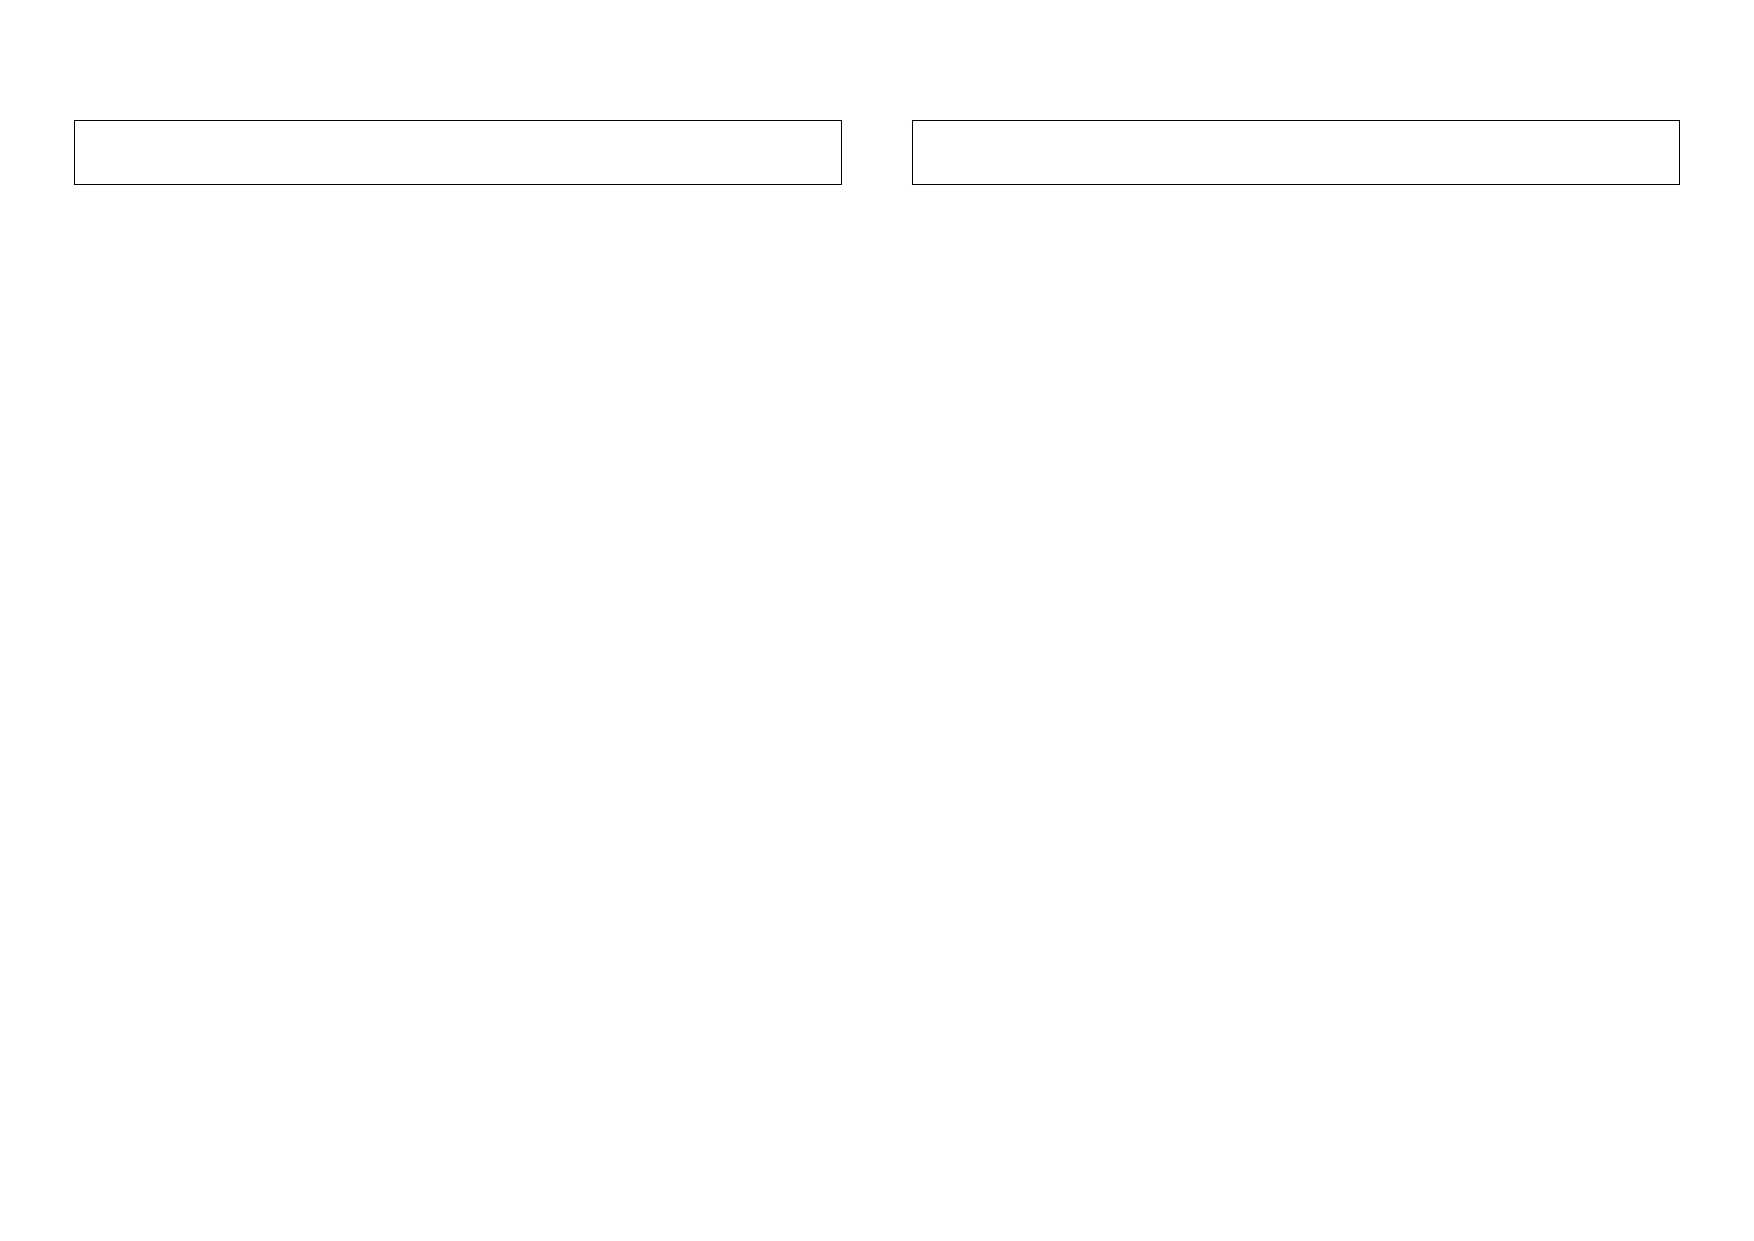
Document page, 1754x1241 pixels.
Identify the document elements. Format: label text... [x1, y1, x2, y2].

table_header 其他含有機氯污染物且超過溶出標準之混合廢棄物 學校名稱： 大華科技大學 學校代碼： 1307028 眝存容器編號： - - C-0149--- 條碼： 廢棄物分類：含有機氯污染物 廢棄物代碼： C-0149 廢棄物特性： 廢棄物化學成分： 含鹵化物之有機廢化學物質 廢棄物體積： 公升 廢棄物重量： 公斤 年 月 日 實驗室名稱： 生活應用科技 系/所/中心 實驗室 管理人：姓名 職稱 電話 手機 [75, 121, 841, 184]
table_header 其他含有機氯污染物且超過溶出標準之混合廢棄物 學校名稱： 大華科技大學 學校代碼： 1307028 眝存容器編號： - - C-0149--- 條碼： 廢棄物分類：含有機氯污染物 廢棄物代碼： C-0149 廢棄物特性： 廢棄物化學成分： 含鹵化物之有機廢化學物質 廢棄物體積： 公升 廢棄物重量： 公斤 年 月 日 實驗室名稱： 生活應用科技 系/所/中心 實驗室 管理人：姓名 職稱 電話 手機 [913, 121, 1679, 184]
table_header [842, 120, 912, 184]
